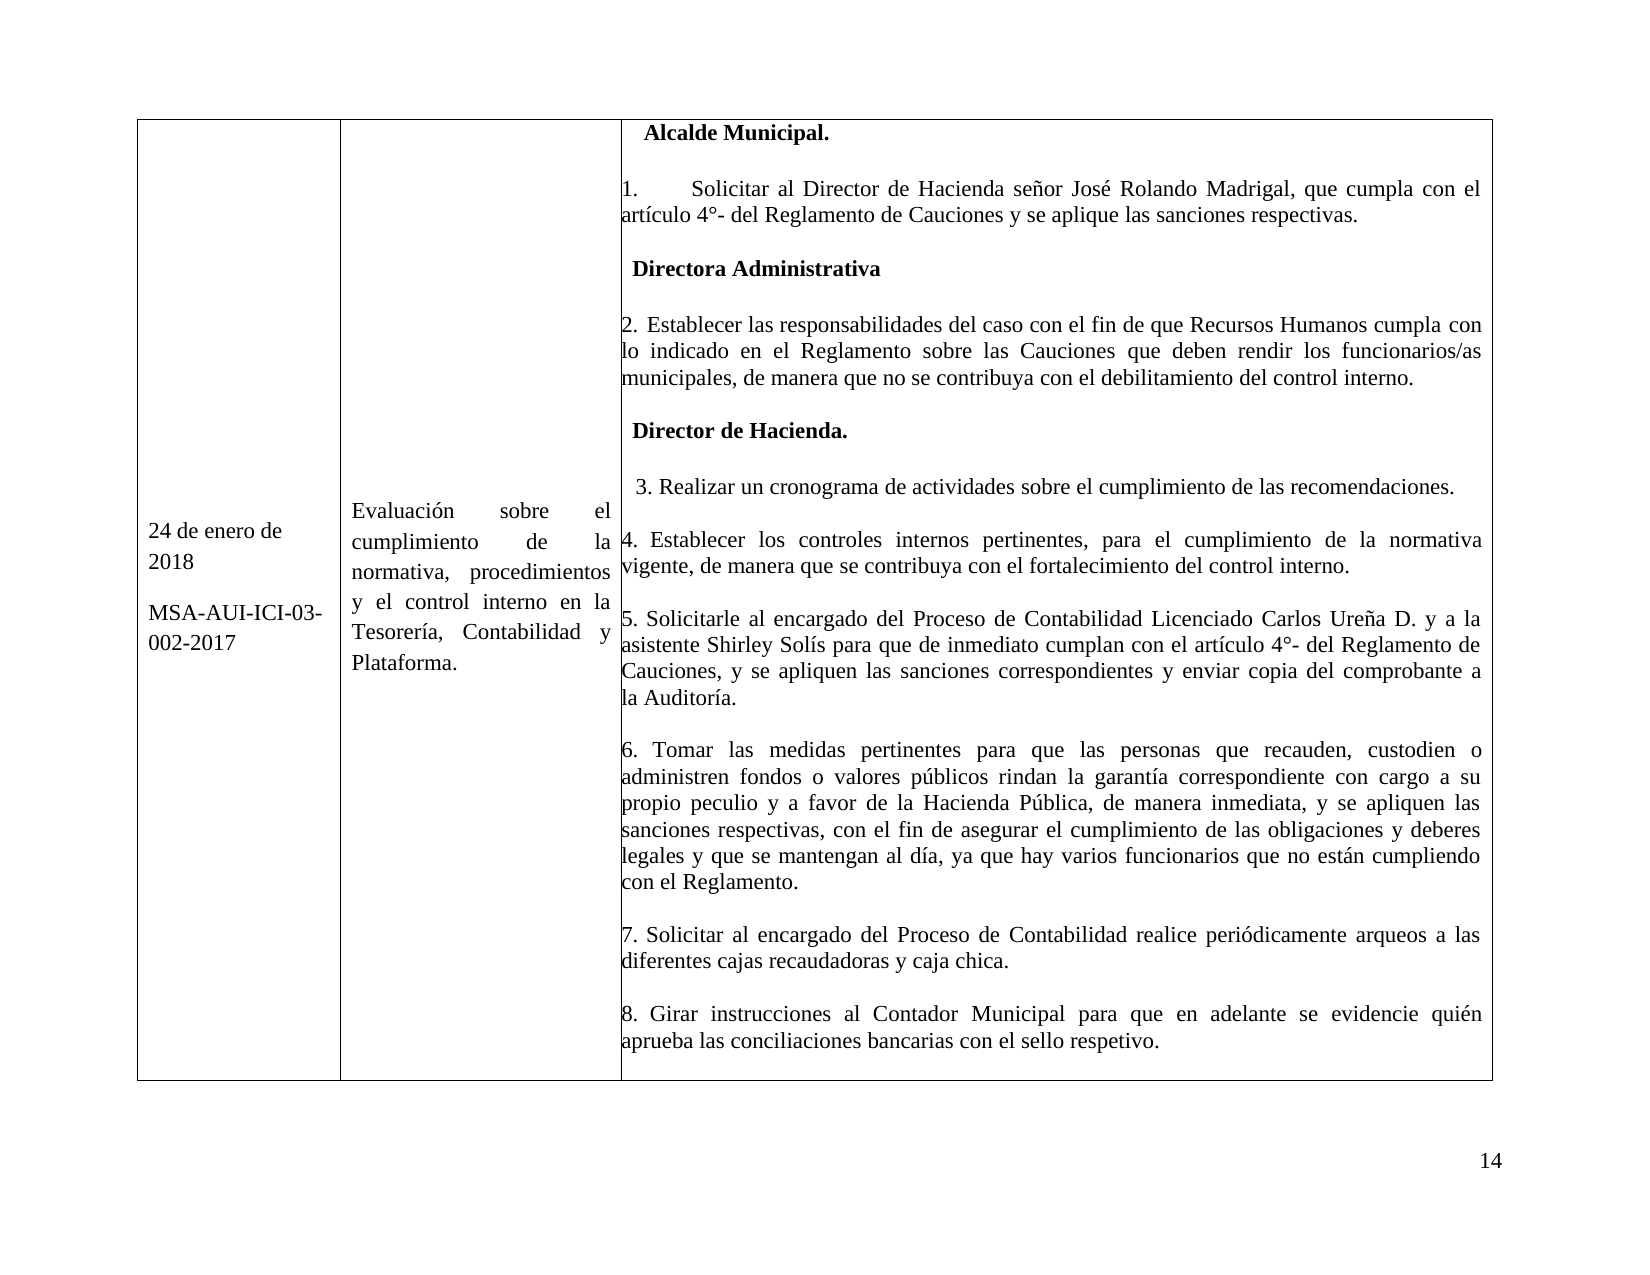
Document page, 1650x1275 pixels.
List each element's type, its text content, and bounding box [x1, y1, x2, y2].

table_header 24 de enero de 2018 MSA-AUI-ICI-03- 002-2017 [138, 120, 340, 1079]
table_header Evaluación sobre el cumplimiento de la normativa, procedimientos y el control interno en la Tesorería, Contabilidad y Plataforma. [341, 120, 621, 1079]
table_header Alcalde Municipal. Solicitar al Director de Hacienda señor José Rolando Madrigal, que cumpla con el artículo 4°- del Reglamento de Cauciones y se aplique las sanciones respectivas. Directora Administrativa Establecer las responsabilidades del caso con el fin de que Recursos Humanos cumpla con lo indicado en el Reglamento sobre las Cauciones que deben rendir los funcionarios/as municipales, de manera que no se contribuya con el debilitamiento del control interno. Director de Hacienda. Realizar un cronograma de actividades sobre el cumplimiento de las recomendaciones. Establecer los controles internos pertinentes, para el cumplimiento de la normativa vigente, de manera que se contribuya con el fortalecimiento del control interno. Solicitarle al encargado del Proceso de Contabilidad Licenciado Carlos Ureña D. y a la asistente Shirley Solís para que de inmediato cumplan con el artículo 4°- del Reglamento de Cauciones, y se apliquen las sanciones correspondientes y enviar copia del comprobante a la Auditoría. Tomar las medidas pertinentes para que las personas que recauden, custodien o administren fondos o valores públicos rindan la garantía correspondiente con cargo a su propio peculio y a favor de la Hacienda Pública, de manera inmediata, y se apliquen las sanciones respectivas, con el fin de asegurar el cumplimiento de las obligaciones y deberes legales y que se mantengan al día, ya que hay varios funcionarios que no están cumpliendo con el Reglamento. Solicitar al encargado del Proceso de Contabilidad realice periódicamente arqueos a las diferentes cajas recaudadoras y caja chica. Girar instrucciones al Contador Municipal para que en adelante se evidencie quién aprueba las conciliaciones bancarias con el sello respetivo. [622, 120, 1492, 1079]
